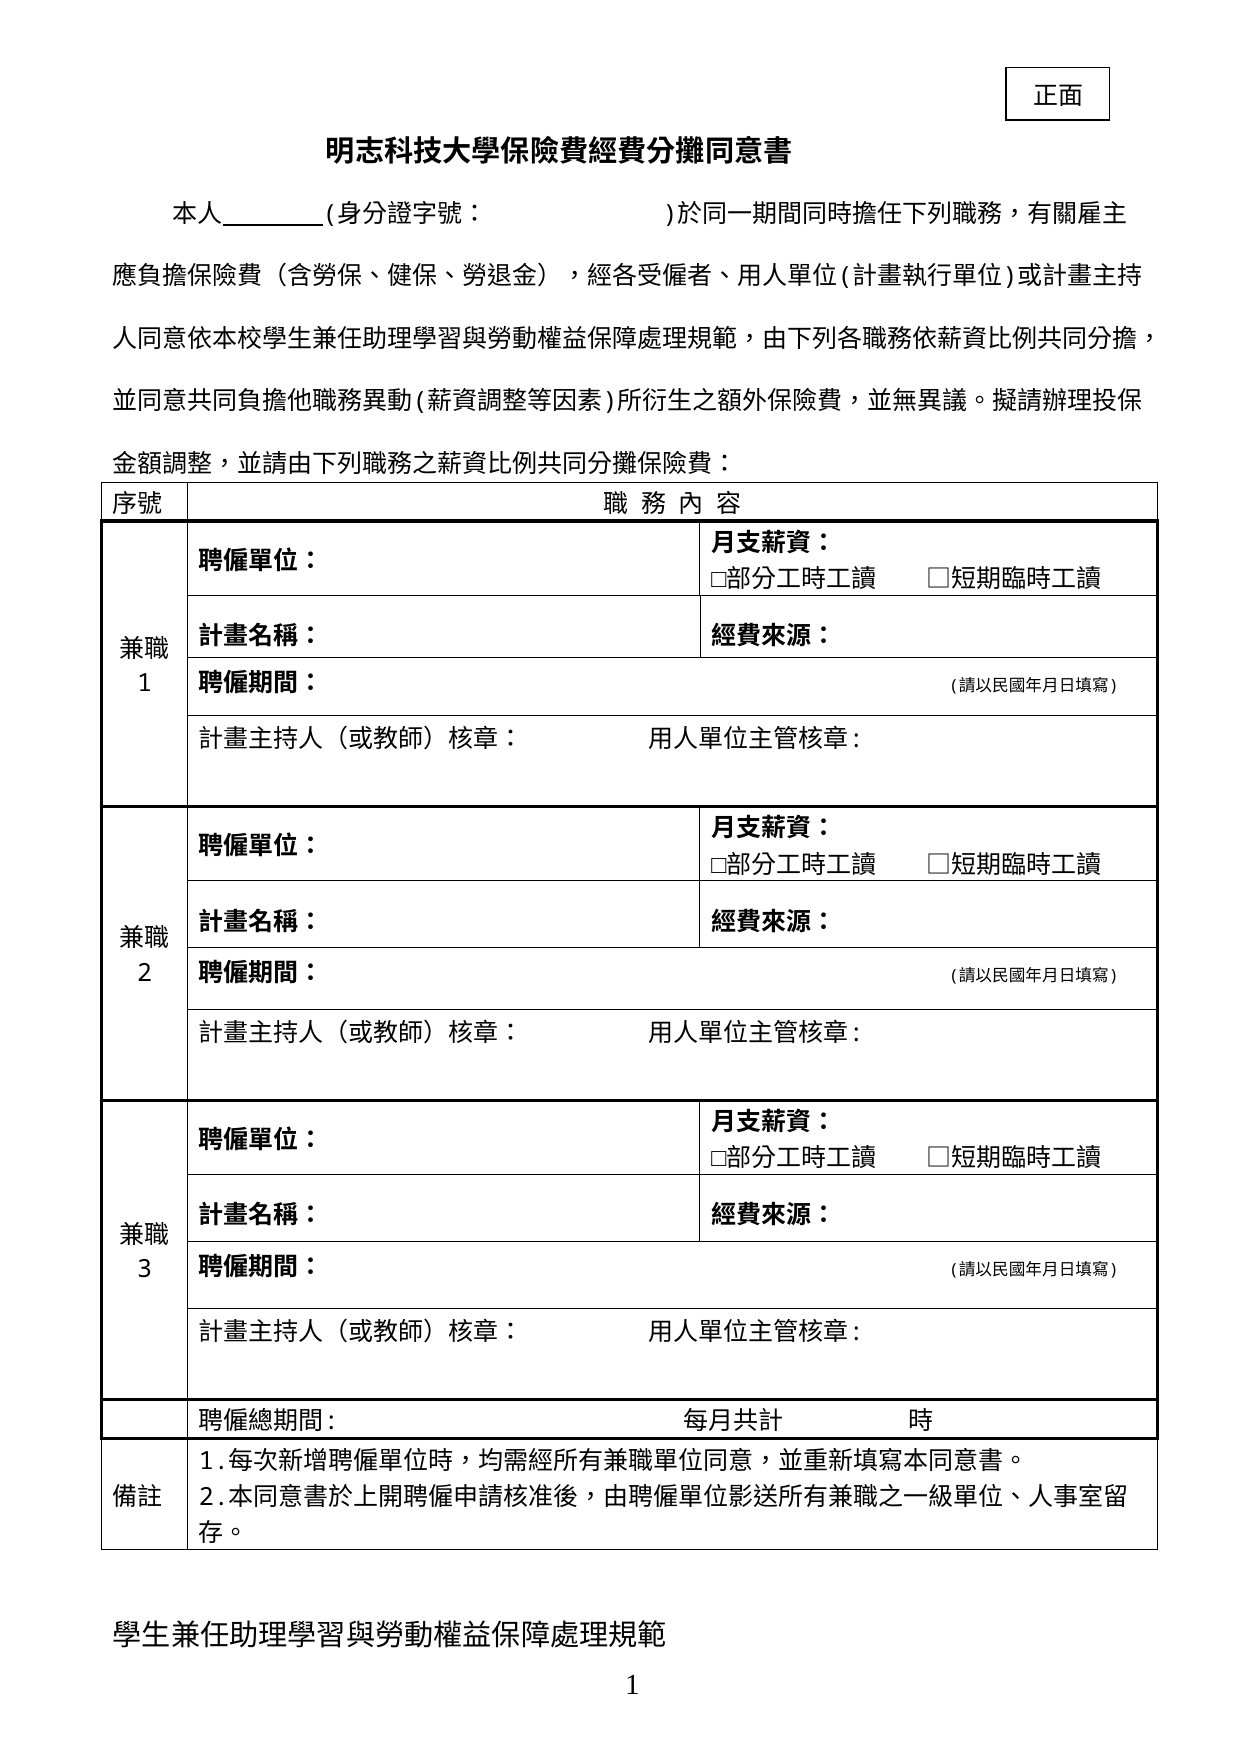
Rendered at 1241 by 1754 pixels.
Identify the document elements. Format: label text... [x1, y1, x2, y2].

table_cell 兼職1 [103, 523, 187, 805]
table_cell 聘僱單位： [188, 1102, 699, 1174]
table_cell 計畫主持人（或教師）核章： 用人單位主管核章: [188, 716, 1156, 805]
table_cell 月支薪資： □部分工時工讀 □短期臨時工讀 [700, 523, 1156, 595]
table_cell 計畫名稱： [188, 881, 699, 947]
table_cell 經費來源： [700, 881, 1156, 947]
table_cell 計畫主持人（或教師）核章： 用人單位主管核章: [188, 1010, 1156, 1098]
table_cell 兼職2 [103, 808, 187, 1098]
table_cell [103, 1401, 187, 1437]
table_cell 聘僱期間： (請以民國年月日填寫) [188, 658, 1156, 715]
table_cell 備註 [102, 1440, 187, 1549]
table_cell 聘僱單位： [188, 808, 699, 880]
table_header 序號 [102, 483, 187, 519]
table_cell 計畫名稱： [188, 596, 700, 656]
table_cell 計畫主持人（或教師）核章： 用人單位主管核章: [188, 1309, 1156, 1398]
table_cell 月支薪資： □部分工時工讀 □短期臨時工讀 [700, 808, 1156, 880]
table_cell 1.每次新增聘僱單位時，均需經所有兼職單位同意，並重新填寫本同意書。 2.本同意書於上開聘僱申請核准後，由聘僱單位影送所有兼職之一級單位、人事室留存。 [188, 1440, 1157, 1549]
table_cell 經費來源： [700, 1175, 1156, 1241]
table_cell 聘僱單位： [188, 523, 699, 595]
table_cell 聘僱期間： (請以民國年月日填寫) [188, 1242, 1156, 1308]
table_cell 經費來源： [701, 596, 1156, 656]
text 明志科技大學保險費經費分攤同意書 [112, 107, 1152, 169]
table_cell 聘僱期間： (請以民國年月日填寫) [188, 948, 1156, 1009]
table_cell 月支薪資： □部分工時工讀 □短期臨時工讀 [700, 1102, 1156, 1174]
text [1007, 68, 1109, 119]
table_cell 計畫名稱： [188, 1175, 699, 1241]
table_cell 聘僱總期間: 每月共計 時 [188, 1401, 1156, 1437]
table_header 職 務 內 容 [188, 483, 1157, 519]
text 正面 [1022, 76, 1093, 112]
text 本人 (身分證字號： )於同一期間同時擔任下列職務，有關雇主應負擔保險費（含勞保、健保、勞退金），經各受僱者、用人單位(計畫執行單位)或計畫主持人同意依本校學生兼任助理學習與勞動權益保障處理規範，由下列各職務依薪資比例共同分擔，並同意共同負擔他職務異動(薪資調整等因素)所衍生之額外保險費，並無異議。擬請辦理投保金額調整，並請由下列職務之薪資比例共同分攤保險費： [112, 169, 1152, 482]
table_cell 兼職3 [103, 1102, 187, 1398]
